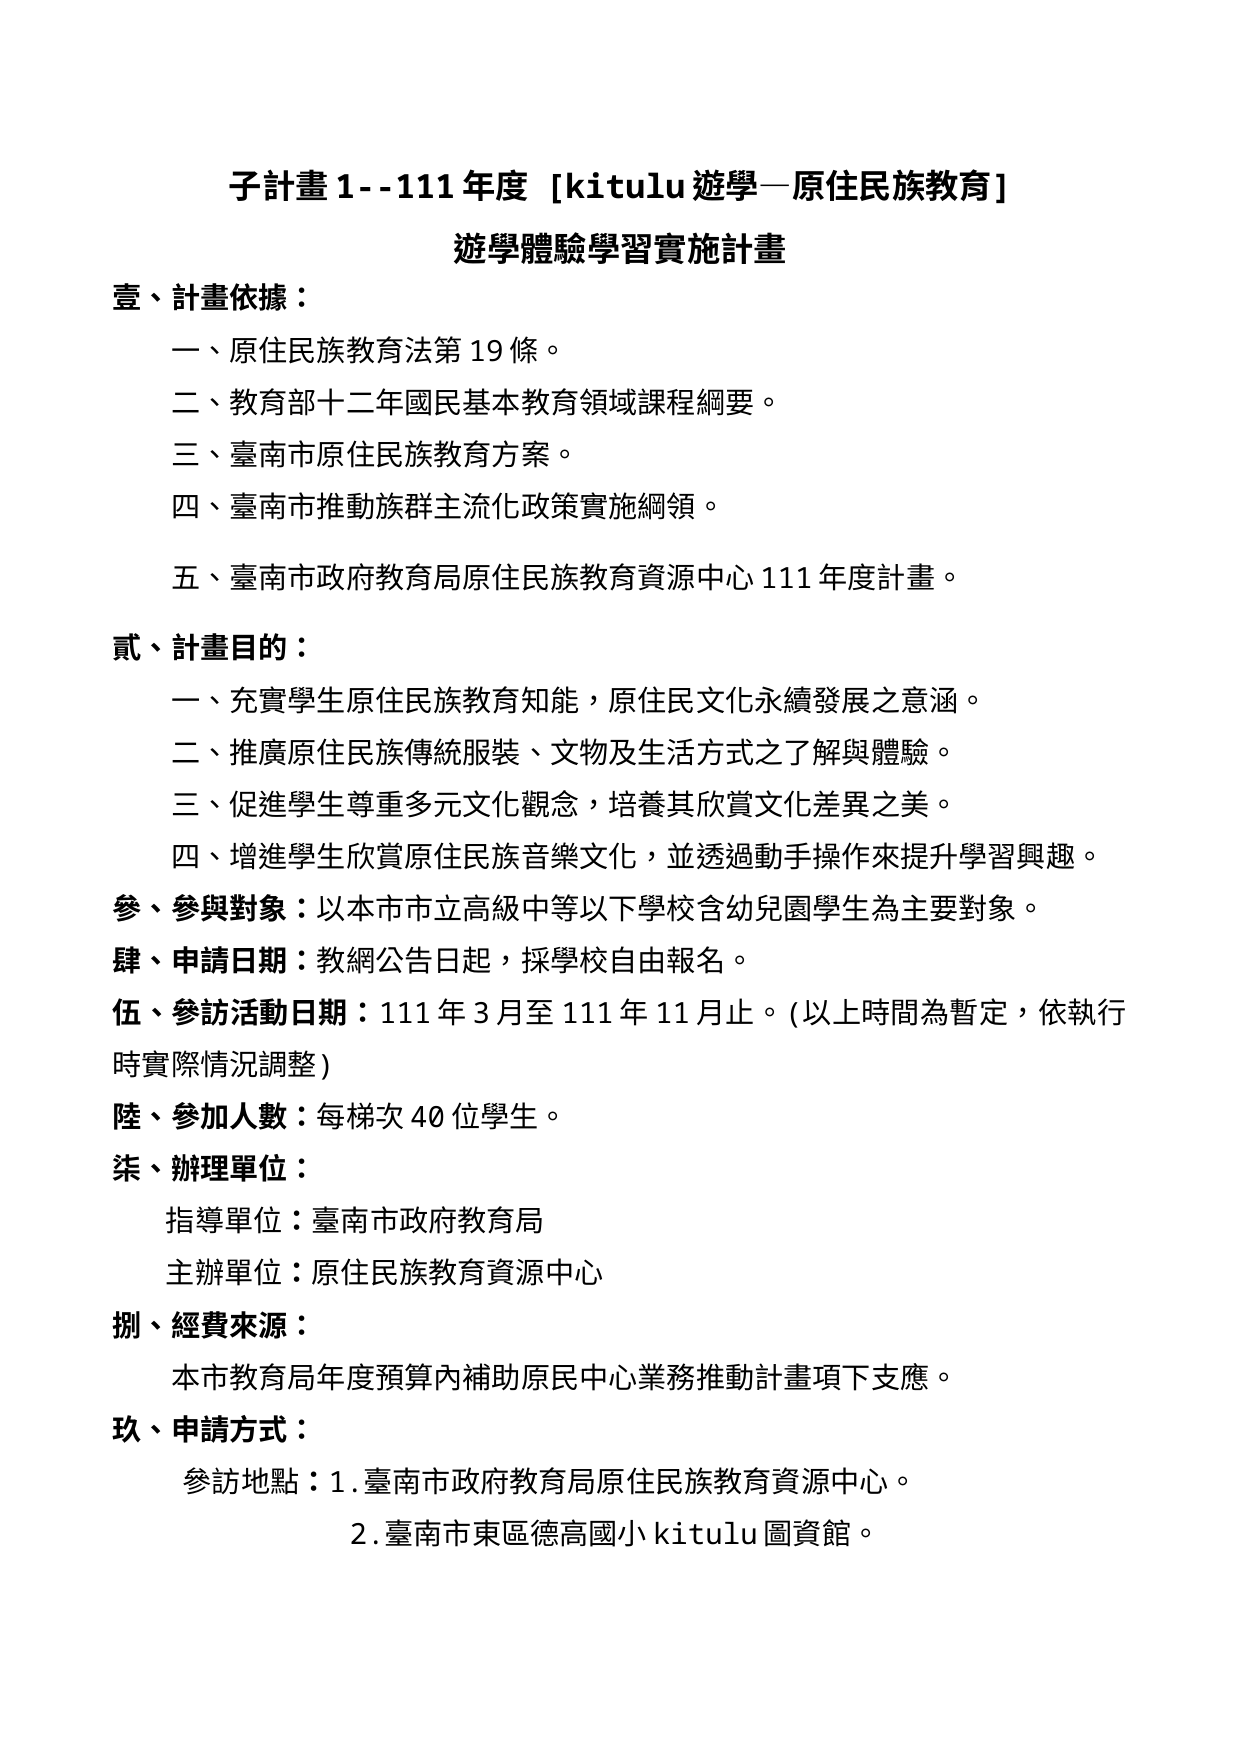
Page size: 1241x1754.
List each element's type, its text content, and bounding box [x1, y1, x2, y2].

text 五、臺南市政府教育局原住民族教育資源中心111年度計畫。 [112, 546, 1128, 598]
text 2.臺南市東區德高國小kitulu圖資館。 [157, 1503, 1128, 1555]
text 遊學體驗學習實施計畫 [112, 205, 1128, 267]
text 肆、申請日期：教網公告日起，採學校自由報名。 [112, 930, 1128, 982]
text 本市教育局年度預算內補助原民中心業務推動計畫項下支應。 [112, 1346, 1128, 1398]
text 伍、參訪活動日期：111年3月至111年11月止。(以上時間為暫定，依執行時實際情況調整) [112, 982, 1128, 1086]
text 三、促進學生尊重多元文化觀念，培養其欣賞文化差異之美。 [112, 773, 1128, 826]
text 玖、申請方式： [112, 1398, 1128, 1451]
text 主辦單位：原住民族教育資源中心 [166, 1242, 1128, 1294]
text 貳、計畫目的： [112, 617, 1128, 669]
text 陸、參加人數：每梯次40位學生。 [112, 1086, 1153, 1138]
text 二、推廣原住民族傳統服裝、文物及生活方式之了解與體驗。 [112, 721, 1128, 773]
text 參、參與對象：以本市市立高級中等以下學校含幼兒園學生為主要對象。 [112, 878, 1128, 930]
text 參訪地點：1.臺南市政府教育局原住民族教育資源中心。 [112, 1451, 1128, 1503]
text 四、臺南市推動族群主流化政策實施綱領。 [112, 476, 1128, 528]
text 子計畫1--111年度 [kitulu遊學—原住民族教育] [112, 142, 1128, 205]
text 指導單位：臺南市政府教育局 [166, 1190, 1128, 1242]
text 壹、計畫依據： [112, 267, 1128, 319]
text 一、原住民族教育法第19條。 [112, 319, 1128, 371]
text 三、臺南市原住民族教育方案。 [112, 423, 1128, 476]
text 二、教育部十二年國民基本教育領域課程綱要。 [112, 371, 1128, 423]
text 一、充實學生原住民族教育知能，原住民文化永續發展之意涵。 [112, 669, 1128, 721]
text 捌、經費來源： [112, 1294, 1128, 1346]
text 四、增進學生欣賞原住民族音樂文化，並透過動手操作來提升學習興趣。 [112, 826, 1128, 878]
text 柒、辦理單位： [112, 1138, 1153, 1190]
